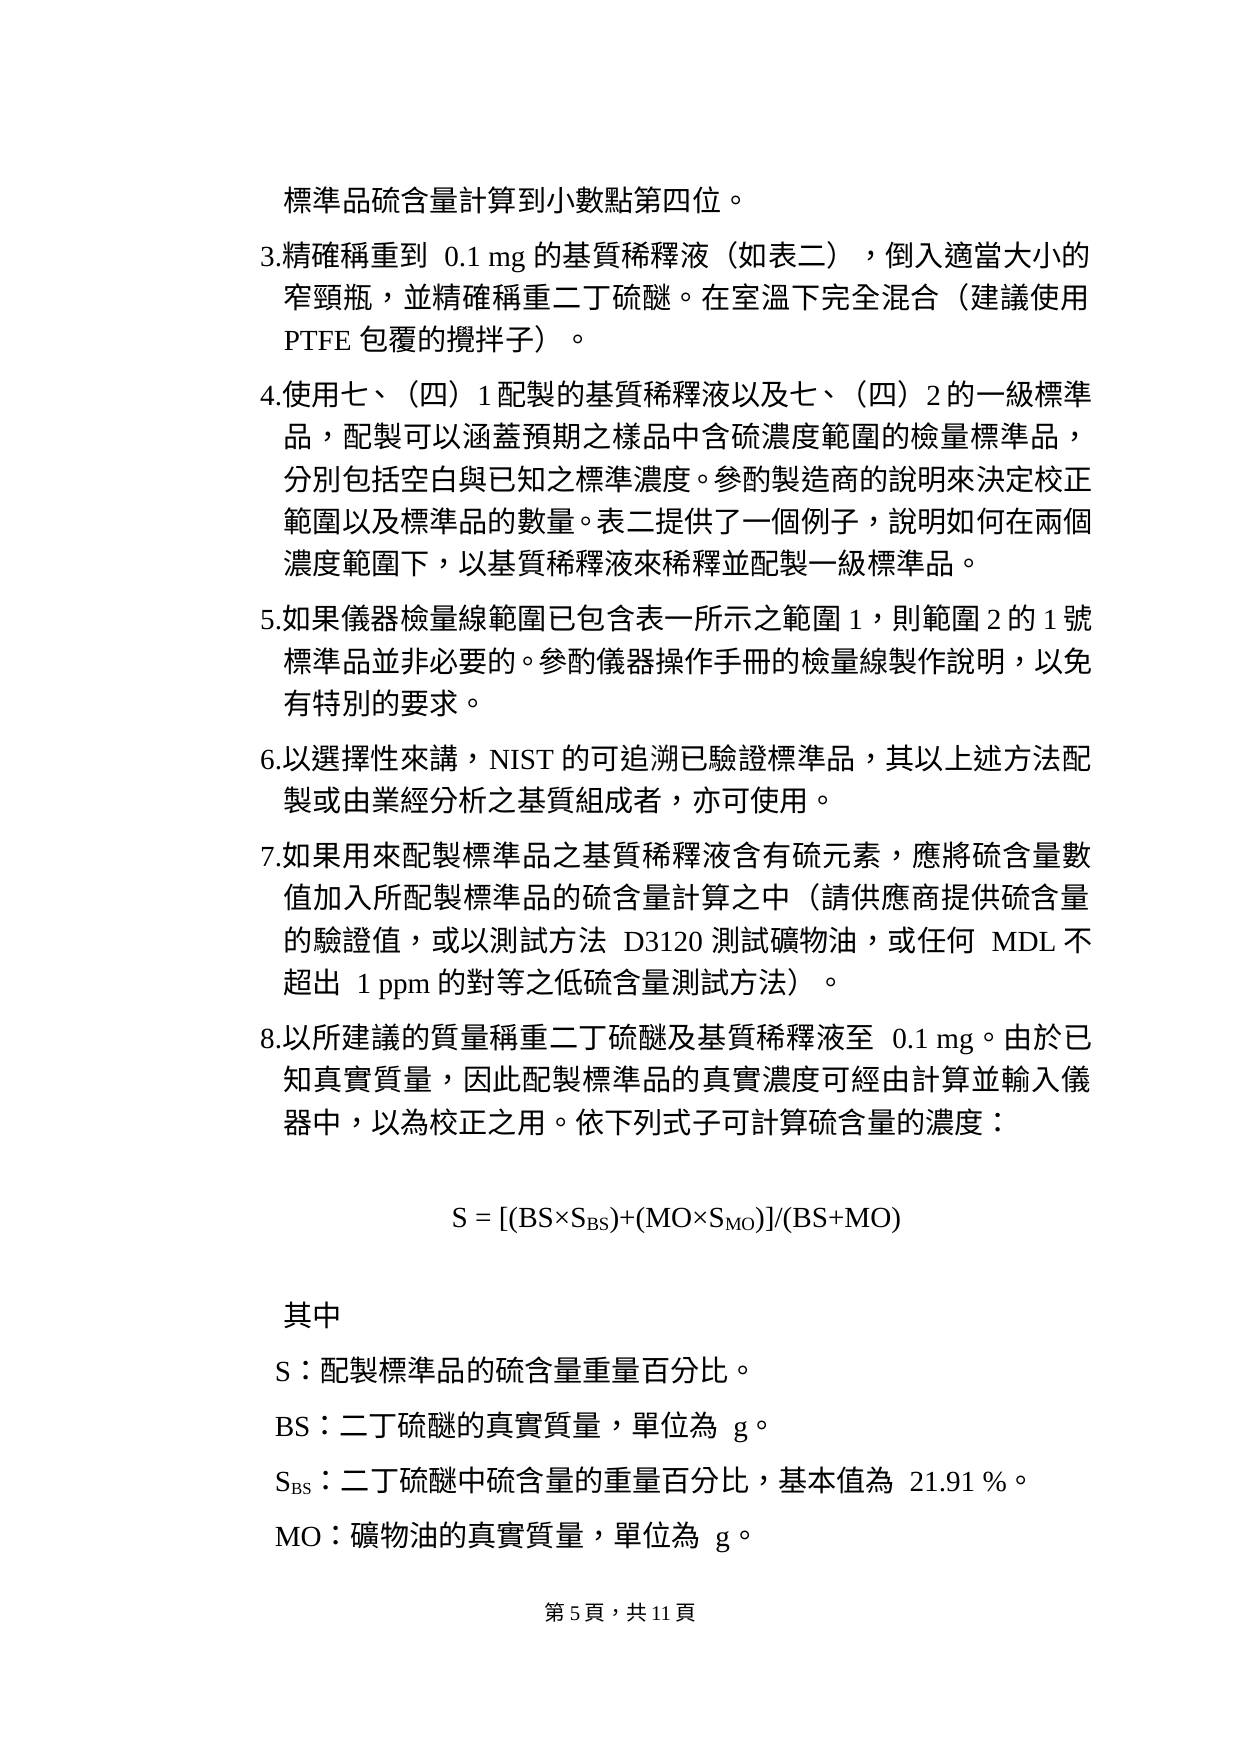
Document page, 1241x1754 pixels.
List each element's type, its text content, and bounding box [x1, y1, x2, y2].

text 8.以所建議的質量稱重二丁硫醚及基質稀釋液至 0.1 mg。由於已知真實質量，因此配製標準品的真實濃度可經由計算並輸入儀器中，以為校正之用。依下列式子可計算硫含量的濃度： [260, 1015, 1092, 1142]
text BS：二丁硫醚的真實質量，單位為 g。 [260, 1403, 1092, 1445]
text 其中 [283, 1293, 1092, 1335]
text 4.使用七、（四）1配製的基質稀釋液以及七、（四）2的一級標準品，配製可以涵蓋預期之樣品中含硫濃度範圍的檢量標準品，分別包括空白與已知之標準濃度。參酌製造商的說明來決定校正範圍以及標準品的數量。表二提供了一個例子，說明如何在兩個濃度範圍下，以基質稀釋液來稀釋並配製一級標準品。 [260, 372, 1092, 583]
text 7.如果用來配製標準品之基質稀釋液含有硫元素，應將硫含量數值加入所配製標準品的硫含量計算之中（請供應商提供硫含量的驗證值，或以測試方法 D3120 測試礦物油，或任何 MDL 不超出 1 ppm 的對等之低硫含量測試方法）。 [260, 833, 1092, 1002]
text MO：礦物油的真實質量，單位為 g。 [260, 1513, 1092, 1555]
text 5.如果儀器檢量線範圍已包含表一所示之範圍1，則範圍2的1號標準品並非必要的。參酌儀器操作手冊的檢量線製作說明，以免有特別的要求。 [260, 596, 1092, 723]
text SBS：二丁硫醚中硫含量的重量百分比，基本值為 21.91 %。 [260, 1458, 1092, 1500]
text 3.精確稱重到 0.1 mg 的基質稀釋液（如表二），倒入適當大小的窄頸瓶，並精確稱重二丁硫醚。在室溫下完全混合（建議使用 PTFE 包覆的攪拌子）。 [260, 232, 1092, 359]
text S：配製標準品的硫含量重量百分比。 [260, 1348, 1092, 1390]
text 6.以選擇性來講，NIST 的可追溯已驗證標準品，其以上述方法配製或由業經分析之基質組成者，亦可使用。 [260, 736, 1092, 820]
text 標準品硫含量計算到小數點第四位。 [260, 177, 1092, 219]
text S = [(BS×SBS)+(MO×SMO)]/(BS+MO) [260, 1201, 1092, 1234]
